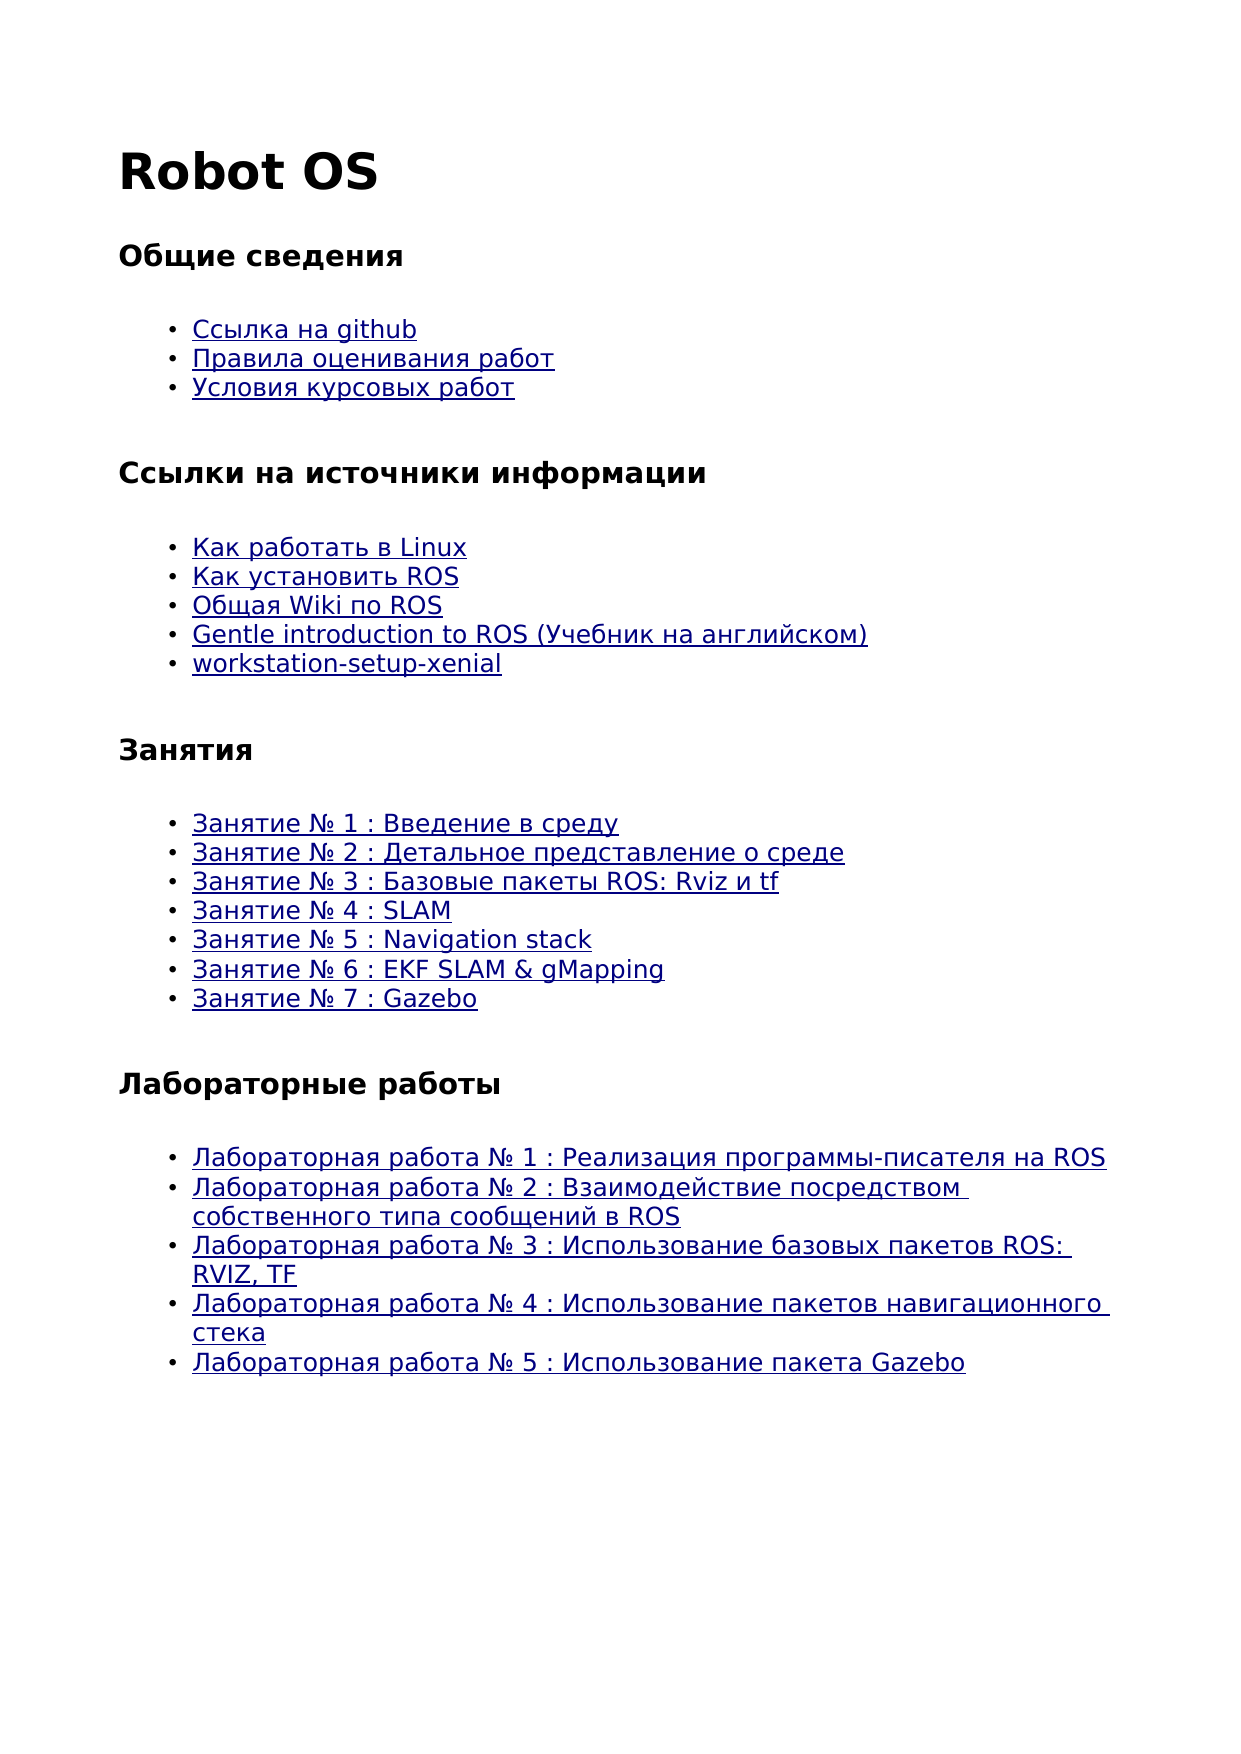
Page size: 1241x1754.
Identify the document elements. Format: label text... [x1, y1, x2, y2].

list workstation-setup-xenial [177, 649, 1122, 678]
list Лабораторная работа № 5 : Использование пакета Gazebo [177, 1348, 1122, 1377]
subtitle Общие сведения [118, 239, 1122, 273]
list Занятие № 6 : EKF SLAM & gMapping [177, 955, 1122, 984]
list Общая Wiki по ROS [177, 591, 1122, 620]
list Как работать в Linux [177, 533, 1122, 562]
list Занятие № 7 : Gazebo [177, 984, 1122, 1013]
list Условия курсовых работ [177, 373, 1122, 402]
list Занятие № 4 : SLAM [177, 896, 1122, 926]
subtitle Ссылки на источники информации [118, 457, 1122, 491]
list Занятие № 2 : Детальное представление о среде [177, 838, 1122, 867]
subtitle Лабораторные работы [118, 1068, 1122, 1102]
list Лабораторная работа № 1 : Реализация программы-писателя на ROS [177, 1143, 1122, 1173]
list Занятие № 5 : Navigation stack [177, 926, 1122, 955]
list Ссылка на github [177, 315, 1122, 344]
subtitle Robot OS [118, 143, 1122, 201]
list Занятие № 3 : Базовые пакеты ROS: Rviz и tf [177, 867, 1122, 896]
list Занятие № 1 : Введение в среду [177, 809, 1122, 838]
subtitle Занятия [118, 733, 1122, 767]
list Лабораторная работа № 3 : Использование базовых пакетов ROS: RVIZ, TF [177, 1231, 1122, 1289]
list Лабораторная работа № 4 : Использование пакетов навигационного стека [177, 1289, 1122, 1348]
list Правила оценивания работ [177, 344, 1122, 373]
list Gentle introduction to ROS (Учебник на английском) [177, 620, 1122, 649]
list Лабораторная работа № 2 : Взаимодействие посредством собственного типа сообщений в ROS [177, 1173, 1122, 1231]
list Как установить ROS [177, 562, 1122, 591]
